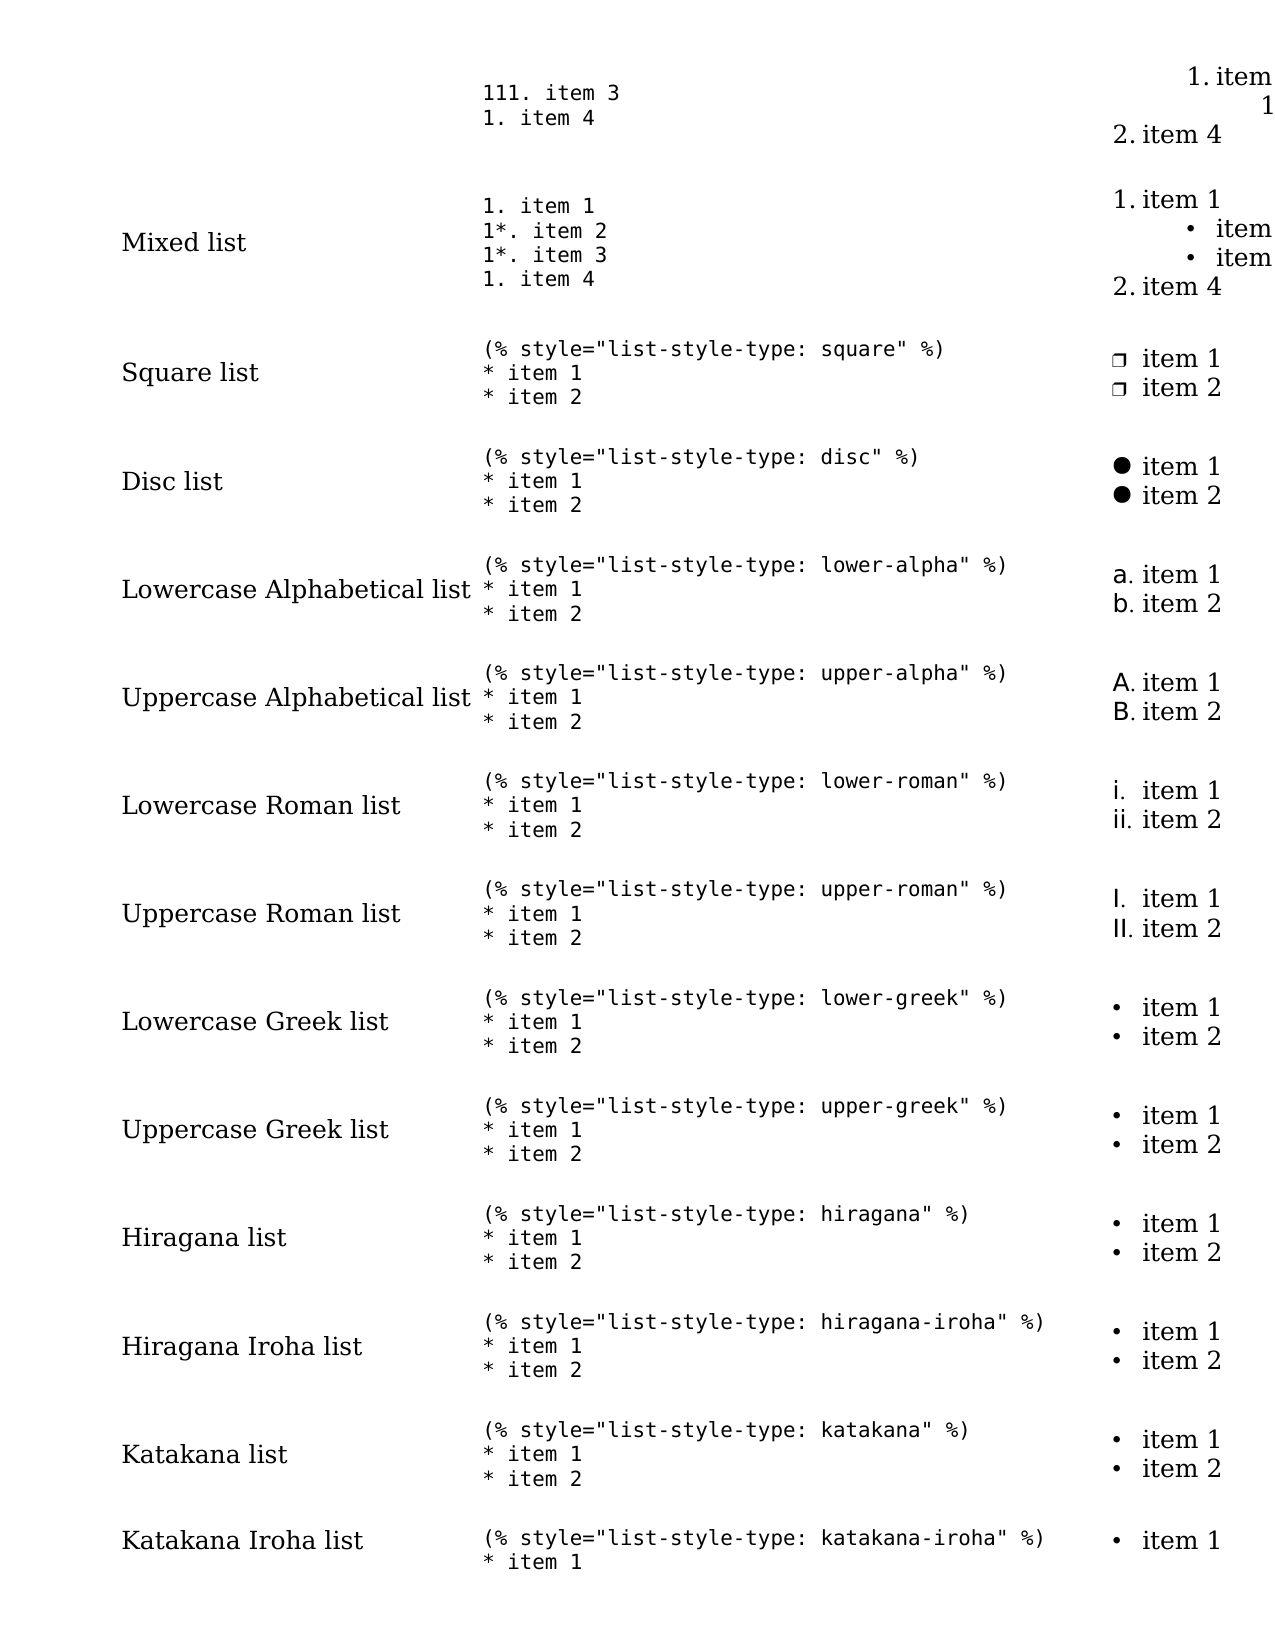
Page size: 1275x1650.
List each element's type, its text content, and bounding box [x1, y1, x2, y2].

table_cell (% style="list-style-type: disc" %) * item 1 * item 2 [479, 442, 1065, 550]
table_cell Square list [118, 334, 479, 442]
table_cell Uppercase Greek list [118, 1091, 479, 1199]
table_cell (% style="list-style-type: lower-alpha" %) * item 1 * item 2 [479, 550, 1065, 658]
table_cell item 1 item 2 [1065, 983, 1275, 1091]
table_cell 111. item 3 1. item 4 [479, 59, 1065, 182]
table_cell Lowercase Roman list [118, 766, 479, 874]
table_cell Katakana Iroha list [118, 1523, 479, 1588]
table_cell 1. item 1 1*. item 2 1*. item 3 1. item 4 [479, 182, 1065, 334]
table_cell item 1 item 2 item 3 item 4 [1065, 59, 1275, 182]
table_cell (% style="list-style-type: lower-greek" %) * item 1 * item 2 [479, 983, 1065, 1091]
table_cell item 1 item 2 [1065, 1523, 1275, 1588]
table_cell Uppercase Roman list [118, 875, 479, 983]
table_cell item 1 item 2 [1065, 442, 1275, 550]
table_cell Mixed list [118, 182, 479, 334]
table_cell item 1 item 2 [1065, 1199, 1275, 1307]
table_cell Uppercase Alphabetical list [118, 658, 479, 766]
table_cell item 1 item 2 [1065, 1091, 1275, 1199]
table_cell (% style="list-style-type: hiragana" %) * item 1 * item 2 [479, 1199, 1065, 1307]
table_cell (% style="list-style-type: katakana-iroha" %) * item 1 [479, 1523, 1065, 1588]
table_cell Hiragana Iroha list [118, 1307, 479, 1415]
table_cell [118, 59, 479, 182]
table_cell item 1 item 2 [1065, 1415, 1275, 1523]
table_cell item 1 item 2 item 3 item 4 [1065, 182, 1275, 334]
table_cell (% style="list-style-type: katakana" %) * item 1 * item 2 [479, 1415, 1065, 1523]
table_cell Lowercase Greek list [118, 983, 479, 1091]
table_cell item 1 item 2 [1065, 875, 1275, 983]
table_cell Katakana list [118, 1415, 479, 1523]
table_cell (% style="list-style-type: square" %) * item 1 * item 2 [479, 334, 1065, 442]
table_cell (% style="list-style-type: upper-alpha" %) * item 1 * item 2 [479, 658, 1065, 766]
table_cell (% style="list-style-type: upper-greek" %) * item 1 * item 2 [479, 1091, 1065, 1199]
table_cell item 1 item 2 [1065, 658, 1275, 766]
table_cell item 1 item 2 [1065, 1307, 1275, 1415]
table_cell item 1 item 2 [1065, 766, 1275, 874]
table_cell item 1 item 2 [1065, 334, 1275, 442]
table_cell Disc list [118, 442, 479, 550]
table_cell Lowercase Alphabetical list [118, 550, 479, 658]
table_cell item 1 item 2 [1065, 550, 1275, 658]
table_cell (% style="list-style-type: upper-roman" %) * item 1 * item 2 [479, 875, 1065, 983]
table_cell Hiragana list [118, 1199, 479, 1307]
table_cell (% style="list-style-type: lower-roman" %) * item 1 * item 2 [479, 766, 1065, 874]
table_cell (% style="list-style-type: hiragana-iroha" %) * item 1 * item 2 [479, 1307, 1065, 1415]
